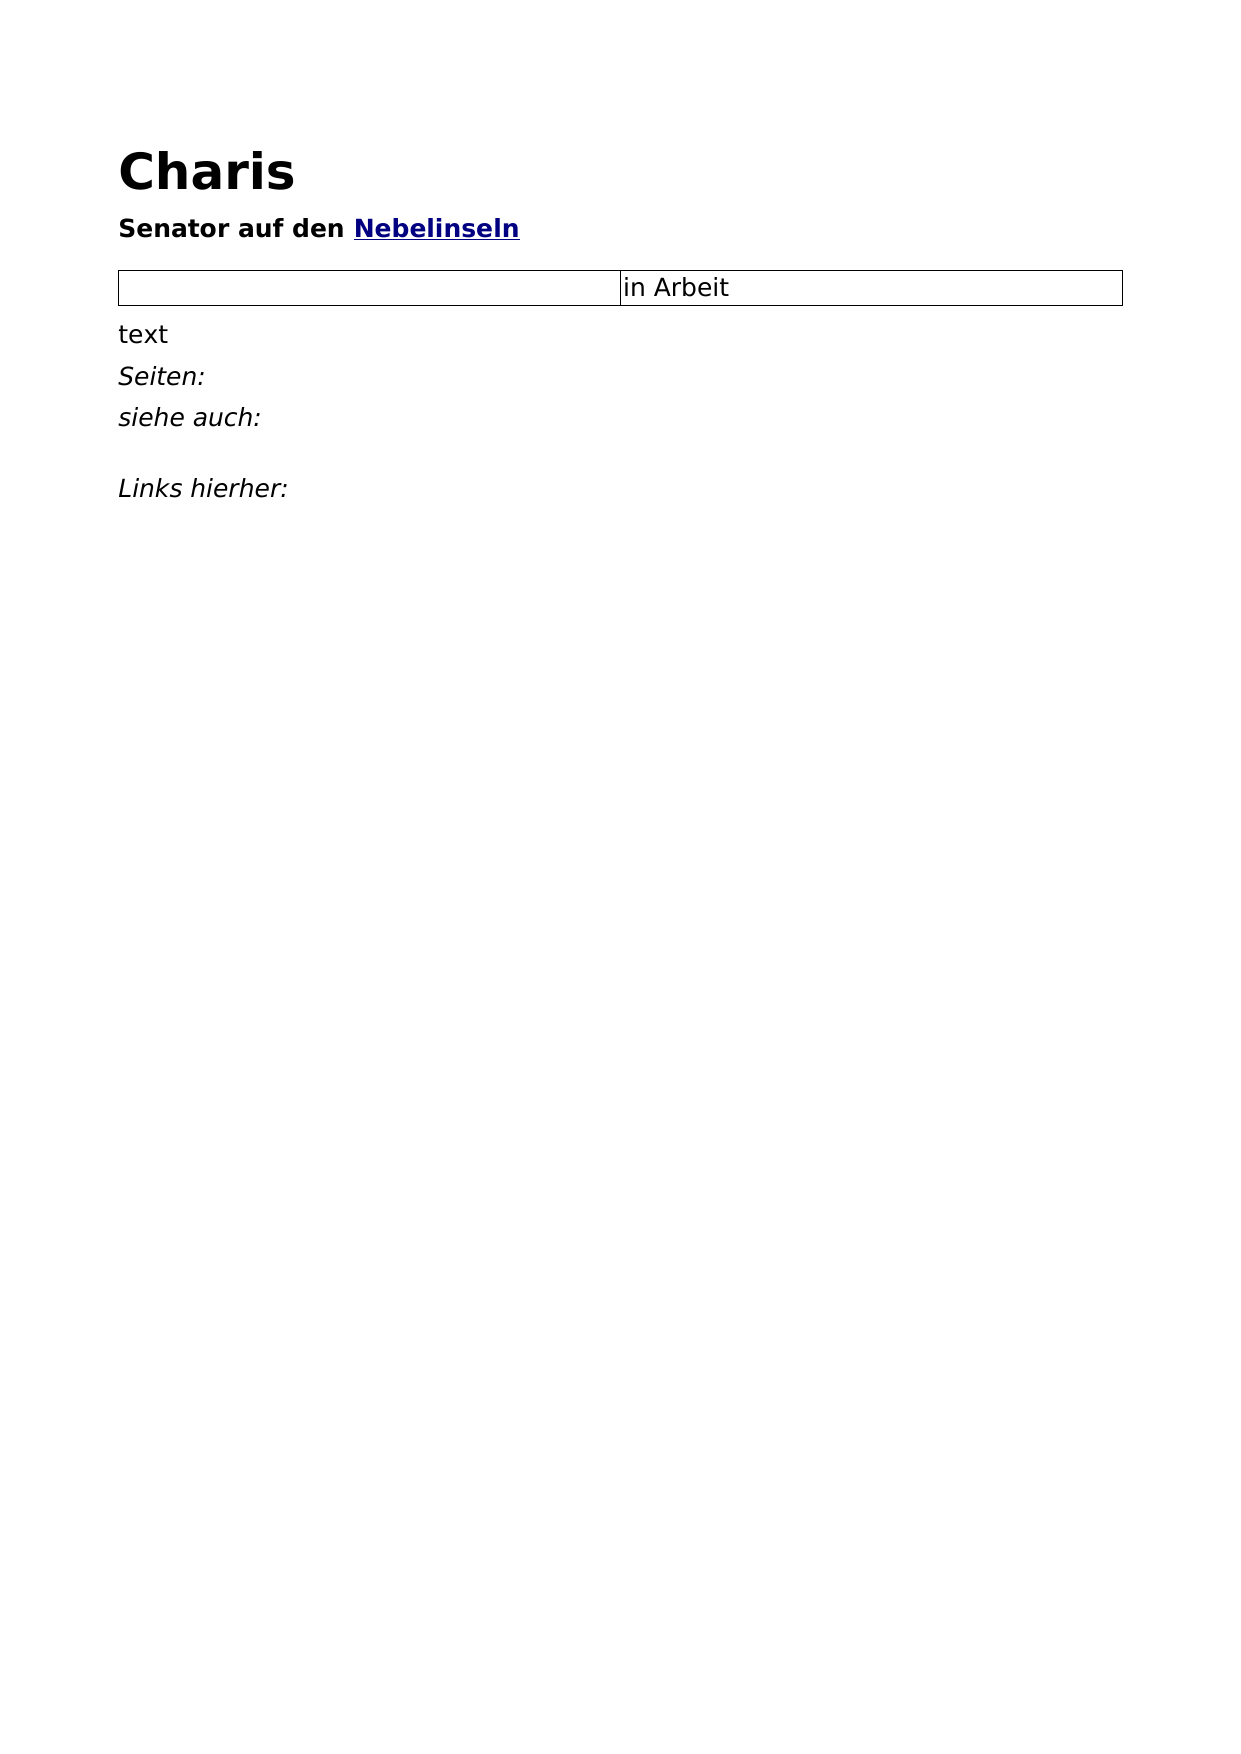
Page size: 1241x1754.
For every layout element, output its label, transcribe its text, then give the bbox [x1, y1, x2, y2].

text Seiten: [118, 362, 1122, 391]
subtitle Charis [118, 143, 1122, 201]
text text [118, 320, 1122, 349]
text Links hierher: [118, 474, 1122, 504]
table_header [119, 271, 620, 305]
text Senator auf den Nebelinseln [118, 214, 1122, 243]
table_header in Arbeit [621, 271, 1122, 305]
text siehe auch: [118, 404, 1122, 462]
